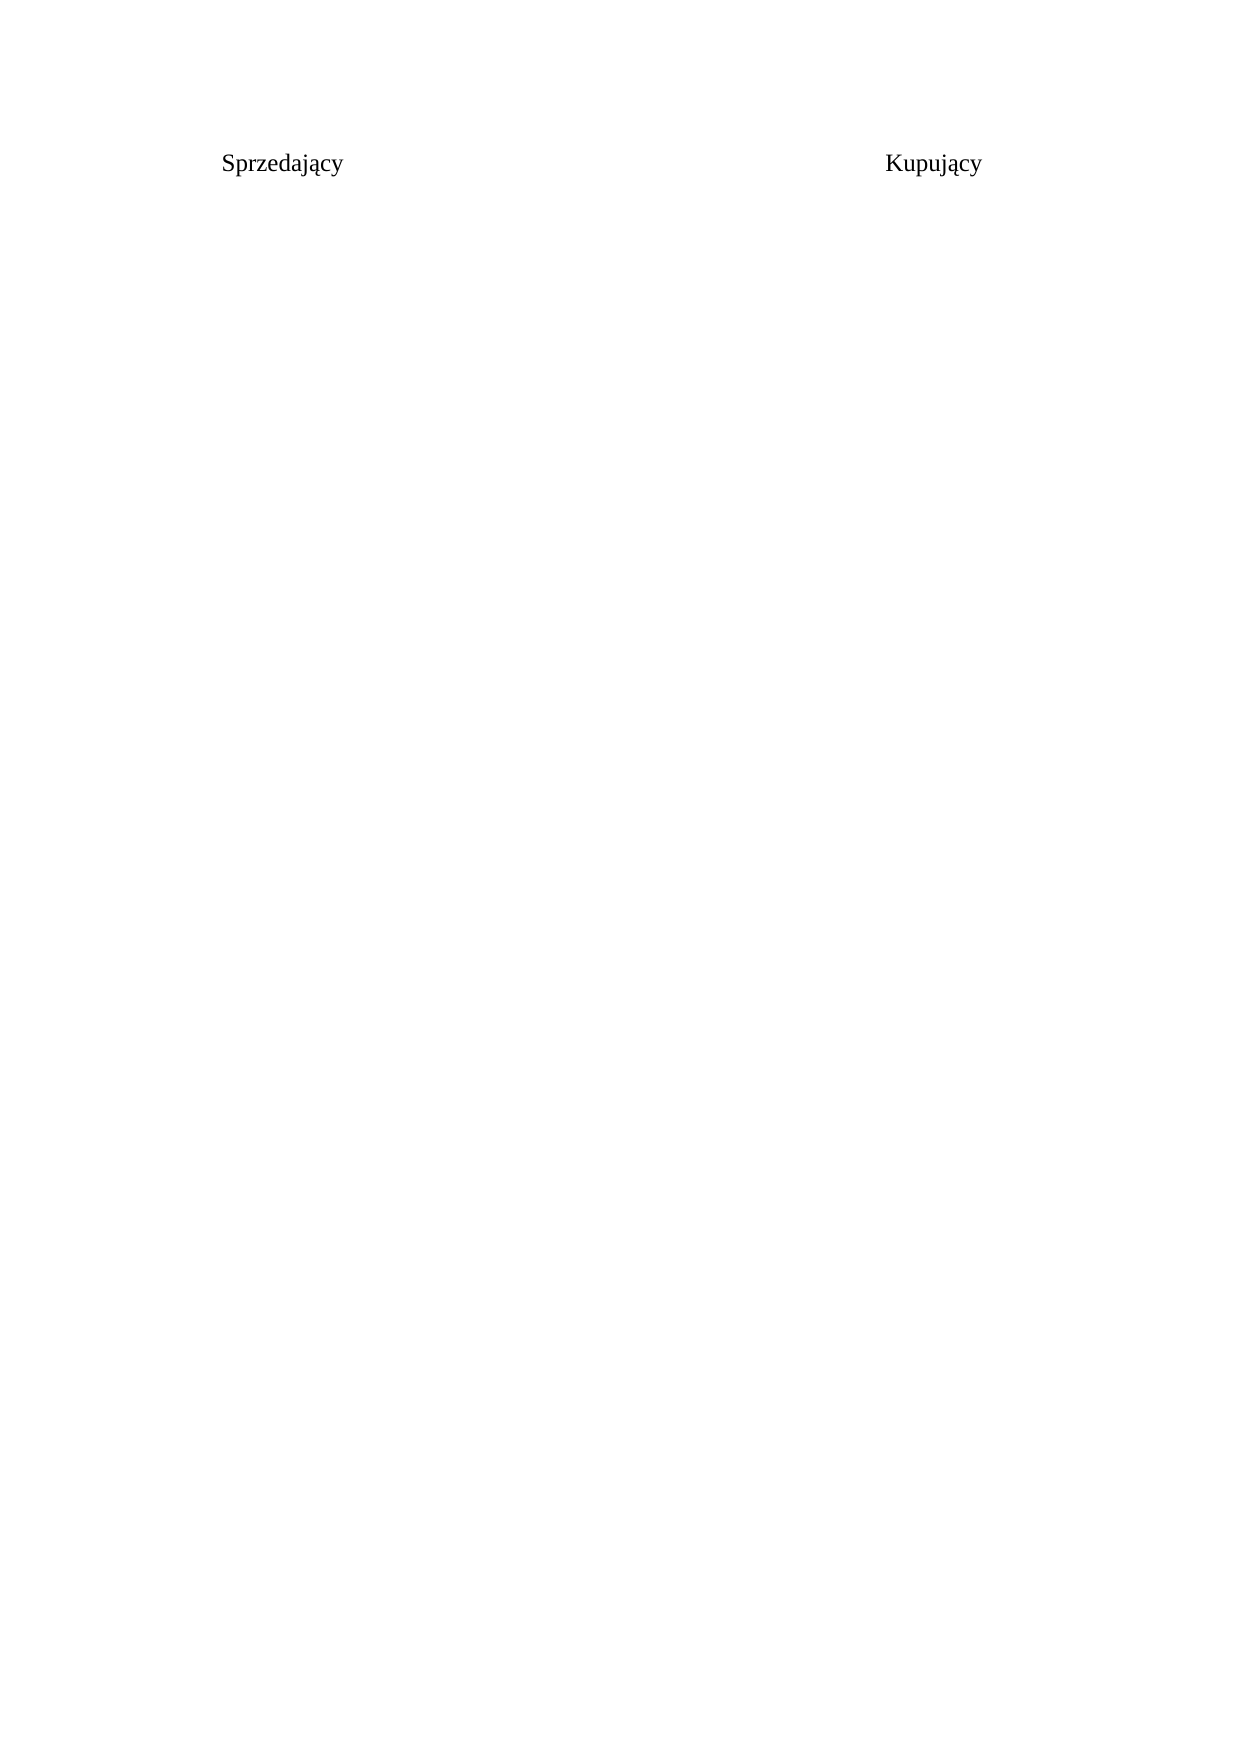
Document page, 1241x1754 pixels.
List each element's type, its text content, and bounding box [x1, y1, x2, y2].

text Sprzedający Kupujący [148, 148, 1093, 176]
